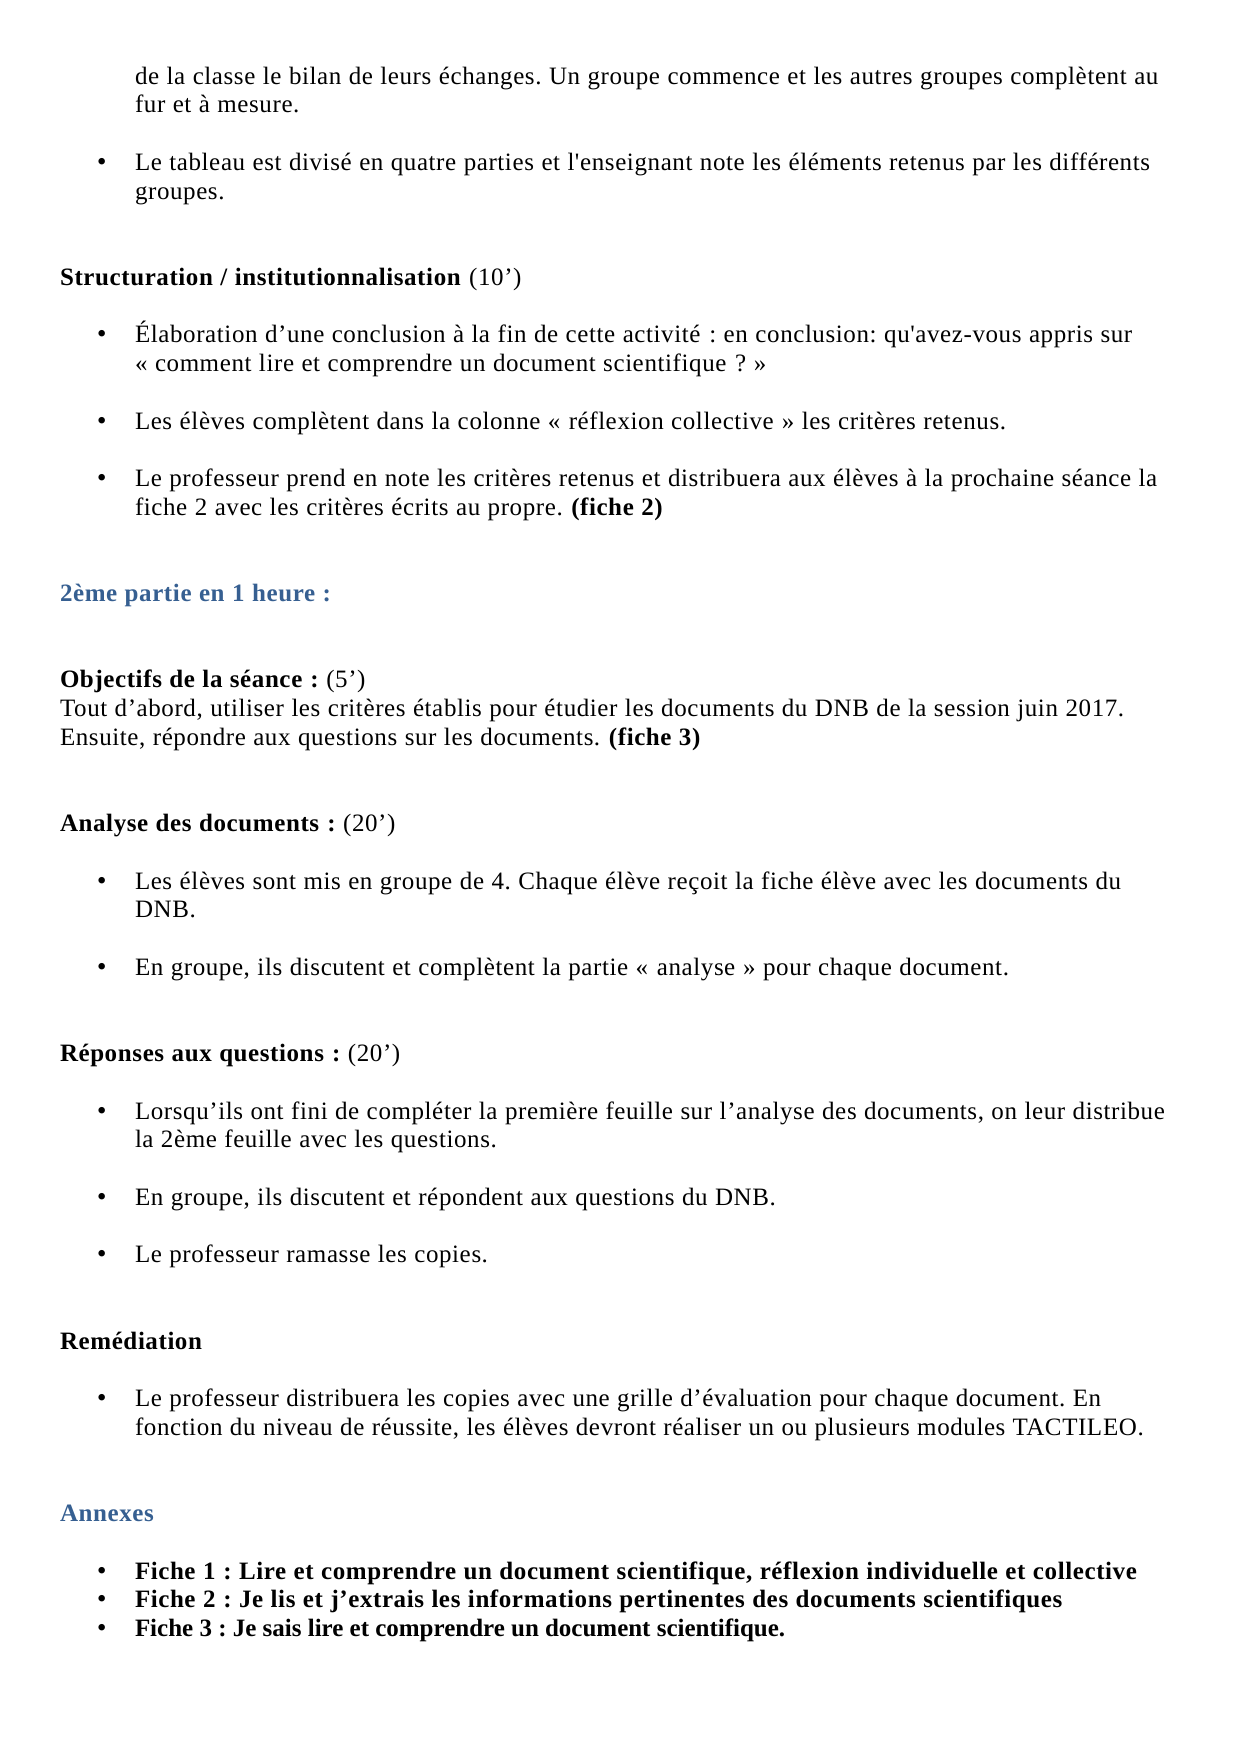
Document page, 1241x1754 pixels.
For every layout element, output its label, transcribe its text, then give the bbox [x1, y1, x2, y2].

text Analyse des documents : (20’) [60, 808, 1179, 837]
text Remédiation [60, 1326, 1179, 1354]
text Structuration / institutionnalisation (10’) [60, 262, 1179, 291]
list Fiche 2 : Je lis et j’extrais les informations pertinentes des documents scientifiques [97, 1584, 1179, 1613]
list Fiche 3 : Je sais lire et comprendre un document scientifique. [97, 1613, 1179, 1642]
list Le tableau est divisé en quatre parties et l'enseignant note les éléments retenus par les différents groupes. [97, 147, 1179, 204]
subtitle Annexes [60, 1498, 1179, 1527]
list Le professeur prend en note les critères retenus et distribuera aux élèves à la prochaine séance la fiche 2 avec les critères écrits au propre. (fiche 2) [97, 463, 1179, 521]
list Fiche 1 : Lire et comprendre un document scientifique, réflexion individuelle et collective [97, 1556, 1179, 1584]
subtitle 2ème partie en 1 heure : [60, 578, 1179, 607]
list Lorsqu’ils ont fini de compléter la première feuille sur l’analyse des documents, on leur distribue la 2ème feuille avec les questions. [97, 1096, 1179, 1153]
list En groupe, ils discutent et répondent aux questions du DNB. [97, 1182, 1179, 1211]
list Le professeur ramasse les copies. [97, 1239, 1179, 1268]
list Les élèves complètent dans la colonne « réflexion collective » les critères retenus. [97, 406, 1179, 434]
list Les élèves sont mis en groupe de 4. Chaque élève reçoit la fiche élève avec les documents du DNB. [97, 866, 1179, 923]
list Élaboration d’une conclusion à la fin de cette activité : en conclusion: qu'avez-vous appris sur « comment lire et comprendre un document scientifique ? » [97, 319, 1179, 377]
list Le professeur distribuera les copies avec une grille d’évaluation pour chaque document. En fonction du niveau de réussite, les élèves devront réaliser un ou plusieurs modules TACTILEO. [97, 1383, 1179, 1441]
list En groupe, ils discutent et complètent la partie « analyse » pour chaque document. [97, 952, 1179, 981]
text Tout d’abord, utiliser les critères établis pour étudier les documents du DNB de la session juin 2017. [60, 693, 1179, 722]
text Réponses aux questions : (20’) [60, 1038, 1179, 1067]
text Objectifs de la séance : (5’) [60, 664, 1179, 693]
text Ensuite, répondre aux questions sur les documents. (fiche 3) [60, 722, 1179, 751]
list de la classe le bilan de leurs échanges. Un groupe commence et les autres groupes complètent au fur et à mesure. [97, 61, 1179, 118]
